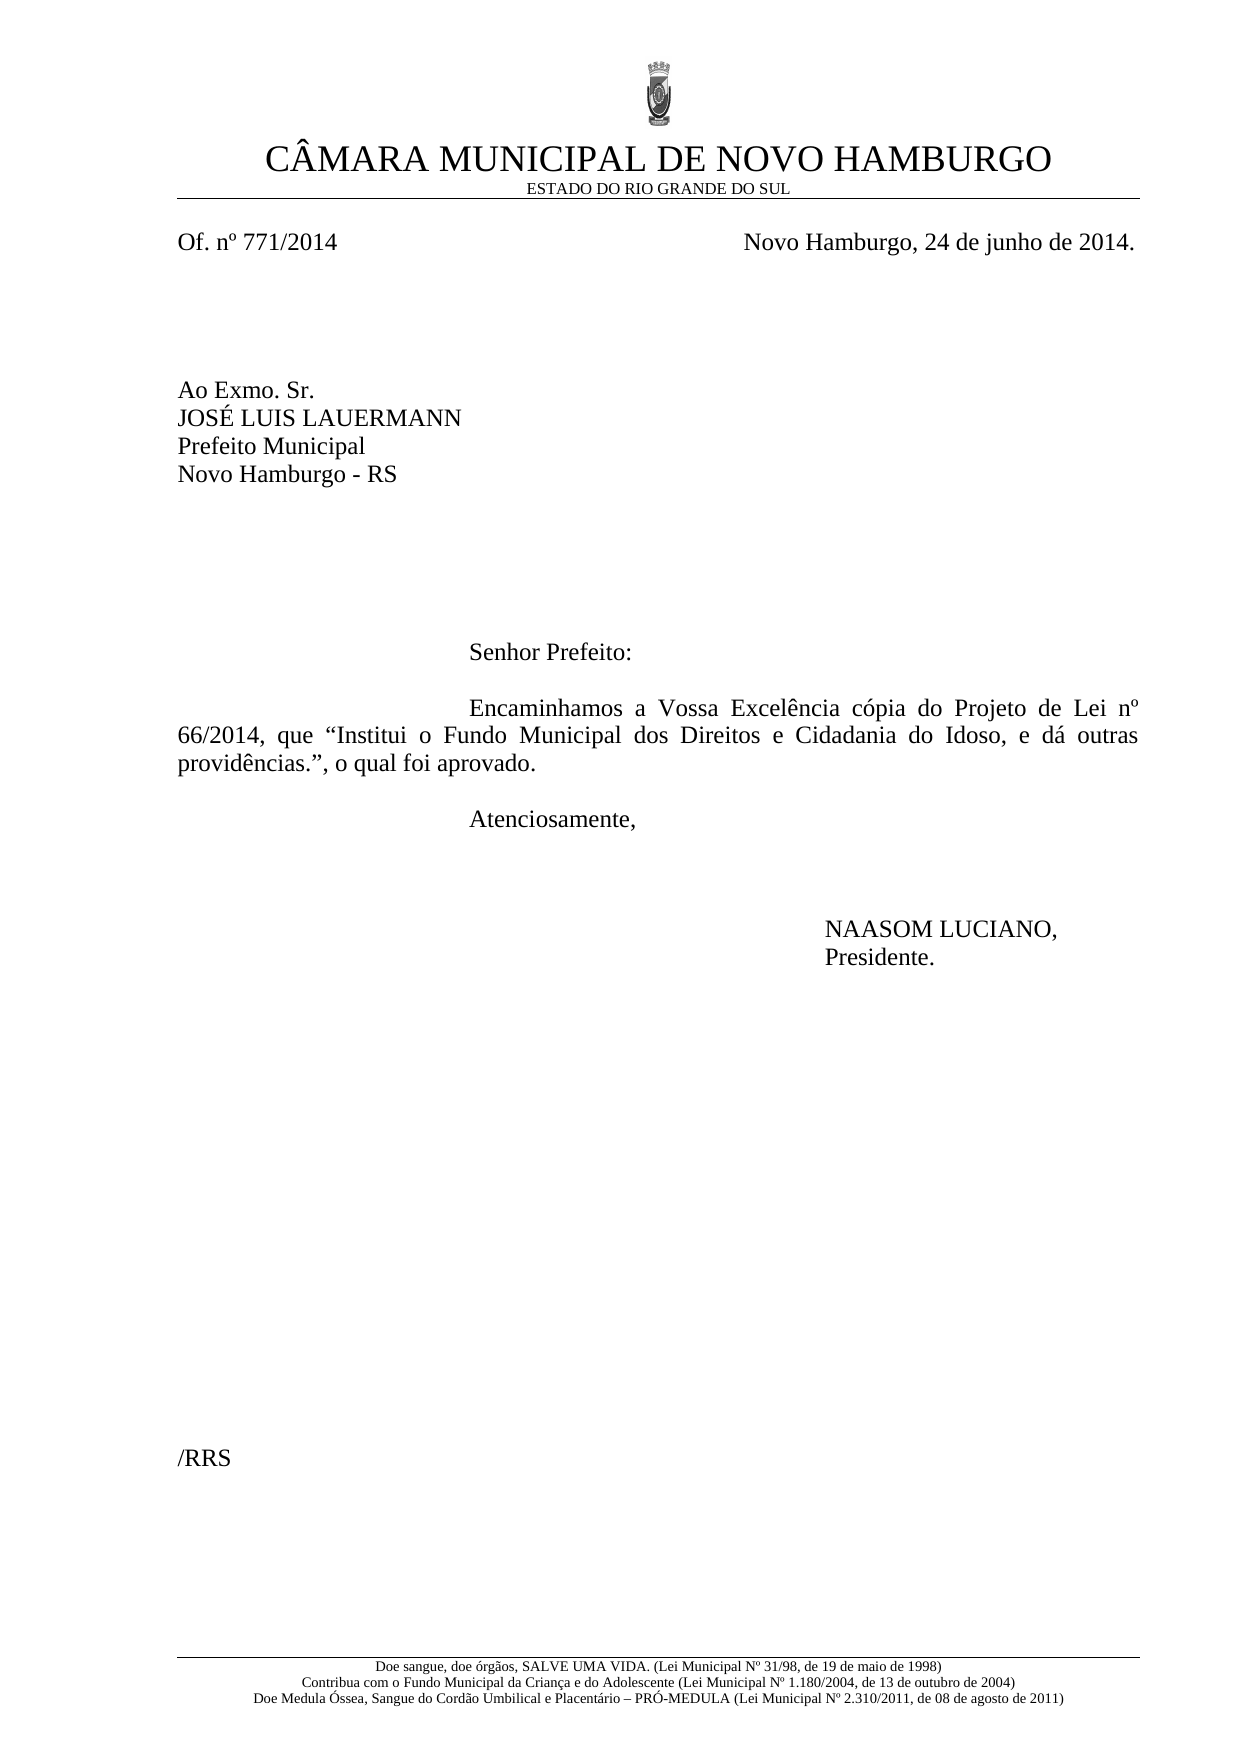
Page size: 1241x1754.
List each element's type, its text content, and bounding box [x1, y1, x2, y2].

text Encaminhamos a Vossa Excelência cópia do Projeto de Lei nº 66/2014, que “Institui o Fundo Municipal dos Direitos e Cidadania do Idoso, e dá outras providências.”, o qual foi aprovado. [177, 694, 1140, 777]
text Ao Exmo. Sr. [177, 377, 1140, 404]
text JOSÉ LUIS LAUERMANN [177, 404, 1140, 432]
text Of. nº 771/2014 Novo Hamburgo, 24 de junho de 2014. [177, 228, 1140, 256]
text Presidente. [824, 943, 1140, 971]
text Atenciosamente, [177, 805, 1140, 832]
text NAASOM LUCIANO, [824, 916, 1140, 943]
text Senhor Prefeito: [177, 638, 1140, 666]
text /RRS [177, 1444, 1140, 1471]
text Prefeito Municipal [177, 432, 1140, 460]
text Novo Hamburgo - RS [177, 460, 1140, 487]
